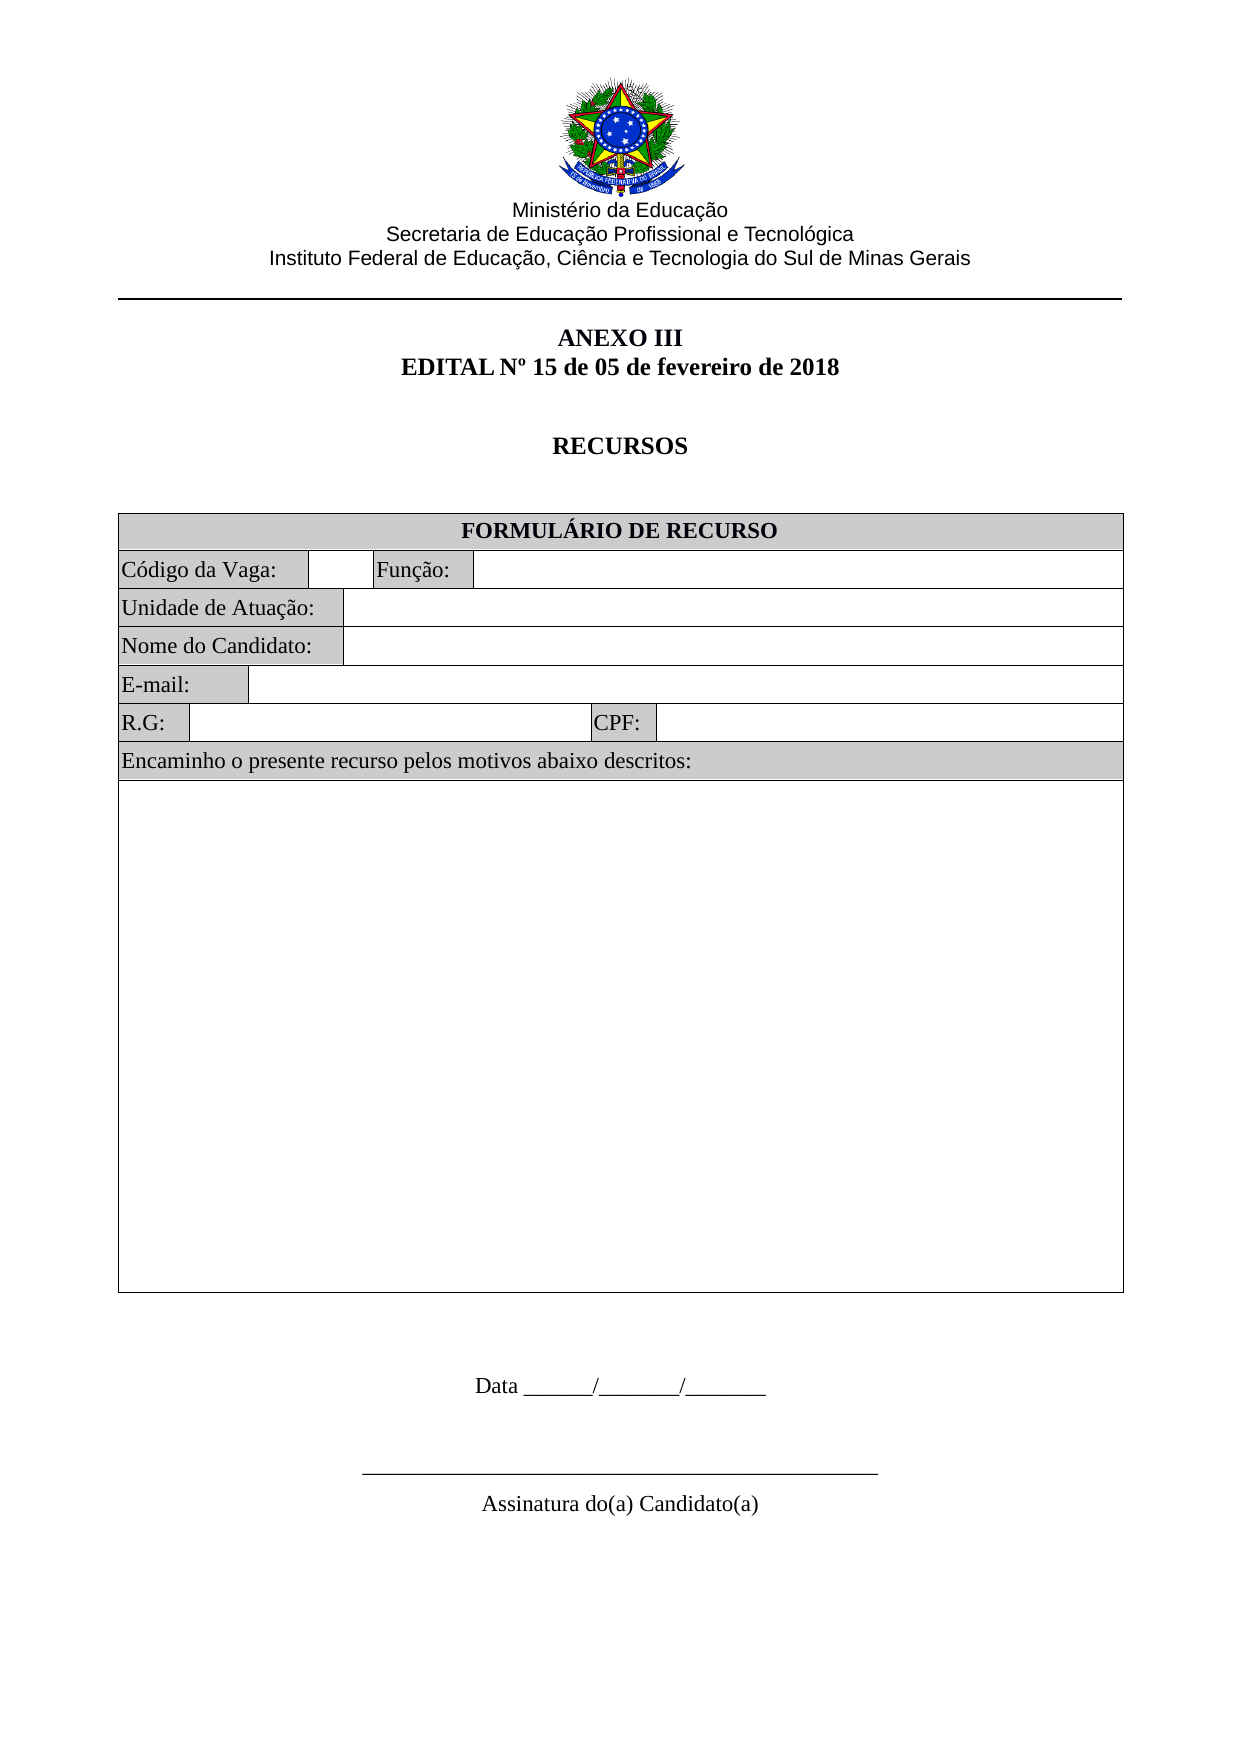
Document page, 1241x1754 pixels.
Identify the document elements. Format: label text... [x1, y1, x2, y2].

text ANEXO III [118, 327, 1122, 352]
table_cell R.G: [119, 704, 189, 741]
table_cell [309, 551, 373, 588]
text RECURSOS [118, 431, 1122, 460]
table_cell [249, 666, 1123, 703]
table_header FORMULÁRIO DE RECURSO [119, 514, 1123, 549]
table_cell [474, 551, 1123, 588]
table_cell [344, 589, 1123, 626]
table_cell [119, 781, 1123, 1292]
table_cell [344, 627, 1123, 664]
table_cell [657, 704, 1123, 741]
text Assinatura do(a) Candidato(a) [118, 1490, 1122, 1516]
table_cell Função: [374, 551, 473, 588]
table_cell Código da Vaga: [119, 551, 308, 588]
table_cell Nome do Candidato: [119, 627, 343, 664]
table_cell Encaminho o presente recurso pelos motivos abaixo descritos: [119, 742, 1123, 779]
text _____________________________________________ [118, 1451, 1122, 1477]
table_cell [190, 704, 591, 741]
table_cell CPF: [592, 704, 656, 741]
text EDITAL Nº 15 de 05 de fevereiro de 2018 [118, 352, 1122, 381]
picture [552, 75, 688, 199]
text Data ______/_______/_______ [118, 1372, 1122, 1398]
table_cell Unidade de Atuação: [119, 589, 343, 626]
table_cell E-mail: [119, 666, 248, 703]
